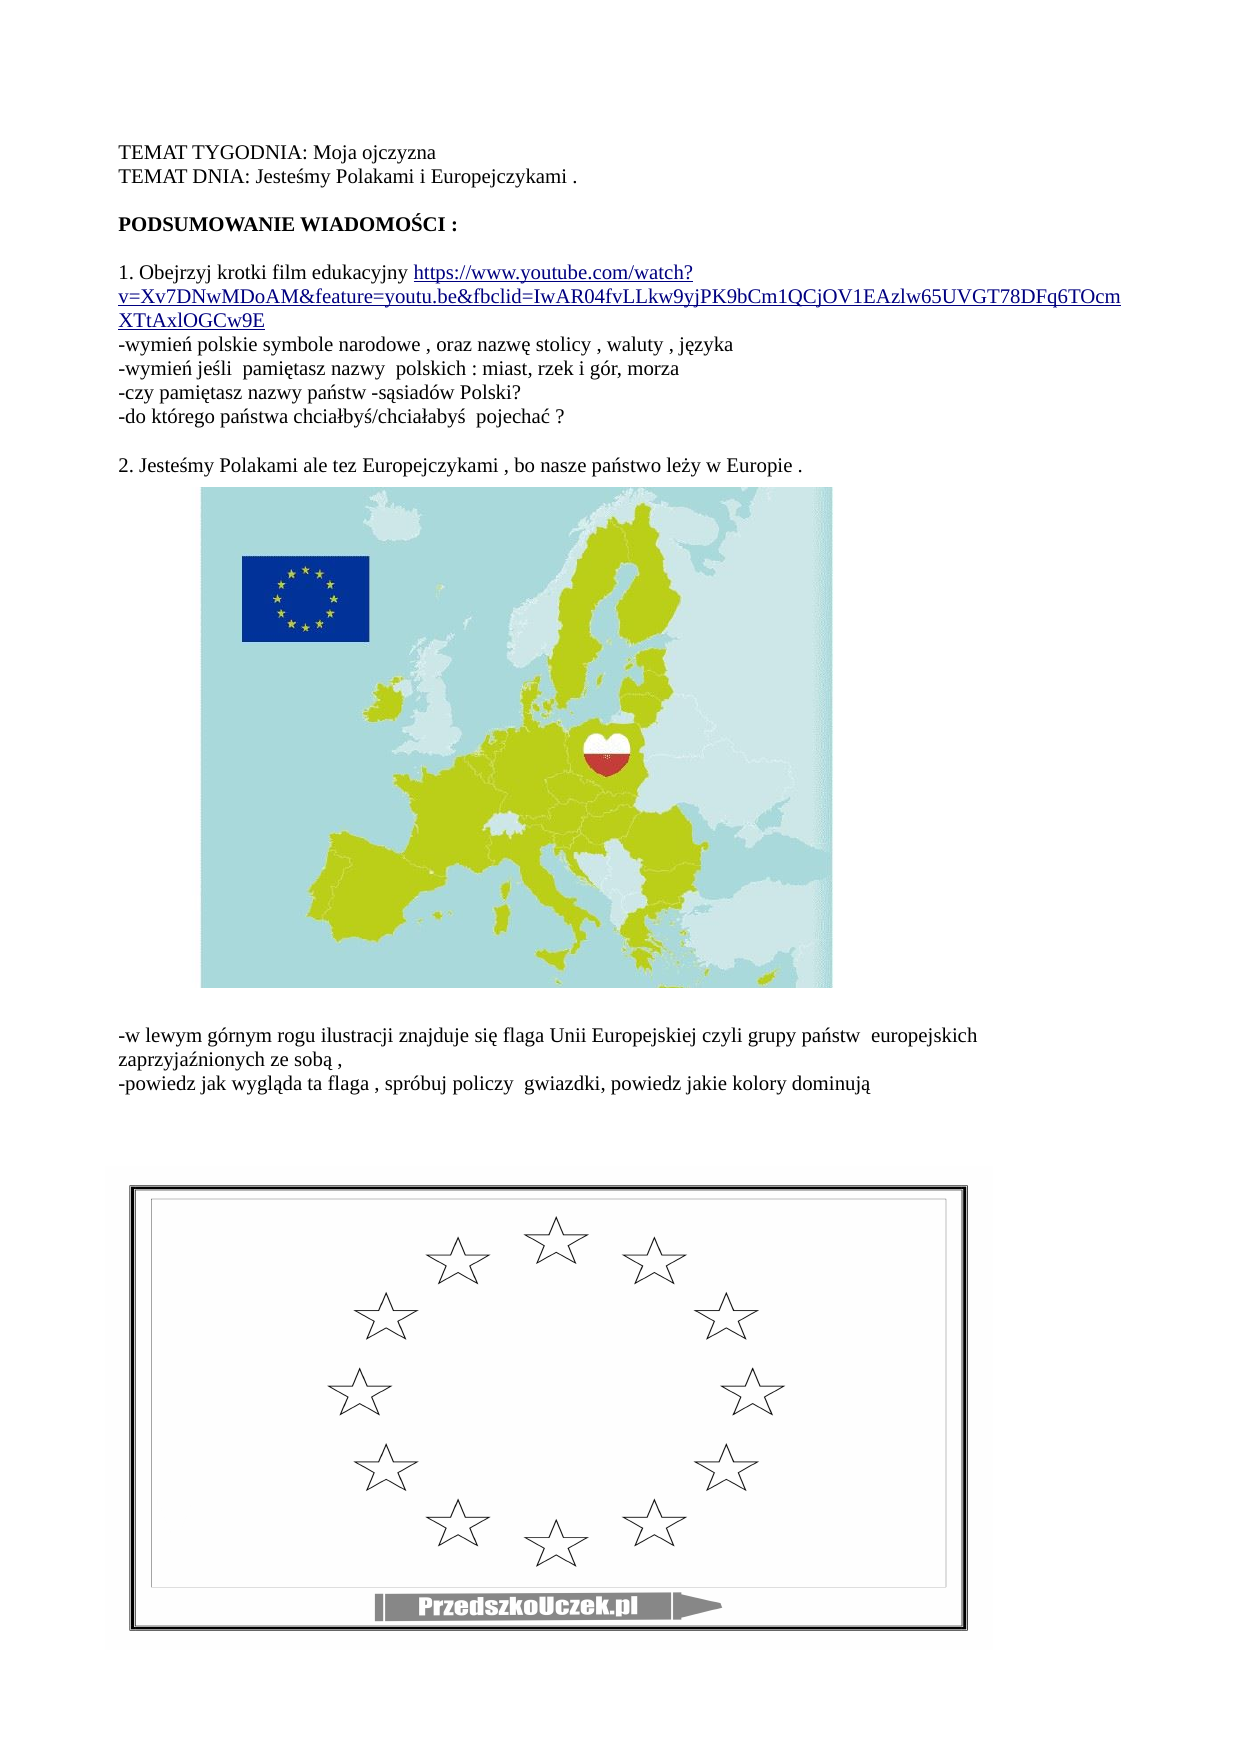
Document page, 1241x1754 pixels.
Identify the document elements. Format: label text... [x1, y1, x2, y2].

text -wymień jeśli pamiętasz nazwy polskich : miast, rzek i gór, morza [118, 356, 1122, 380]
text -czy pamiętasz nazwy państw -sąsiadów Polski? [118, 380, 1122, 404]
text -wymień polskie symbole narodowe , oraz nazwę stolicy , waluty , języka [118, 332, 1122, 356]
text PODSUMOWANIE WIADOMOŚCI : [118, 212, 1122, 236]
picture [136, 487, 887, 988]
text -powiedz jak wygląda ta flaga , spróbuj policzy gwiazdki, powiedz jakie kolory dominują [118, 1071, 1122, 1095]
text 1. Obejrzyj krotki film edukacyjny https://www.youtube.com/watch?v=Xv7DNwMDoAM&feature=youtu.be&fbclid=IwAR04fvLLkw9yjPK9bCm1QCjOV1EAzlw65UVGT78DFq6TOcmXTtAxlOGCw9E [118, 260, 1122, 332]
text TEMAT DNIA: Jesteśmy Polakami i Europejczykami . [118, 164, 1122, 188]
text -do którego państwa chciałbyś/chciałabyś pojechać ? [118, 404, 1122, 428]
text TEMAT TYGODNIA: Moja ojczyzna [118, 140, 1122, 164]
text 2. Jesteśmy Polakami ale tez Europejczykami , bo nasze państwo leży w Europie . [118, 452, 1122, 477]
text -w lewym górnym rogu ilustracji znajduje się flaga Unii Europejskiej czyli grupy państw europejskich zaprzyjaźnionych ze sobą , [118, 1023, 1122, 1071]
